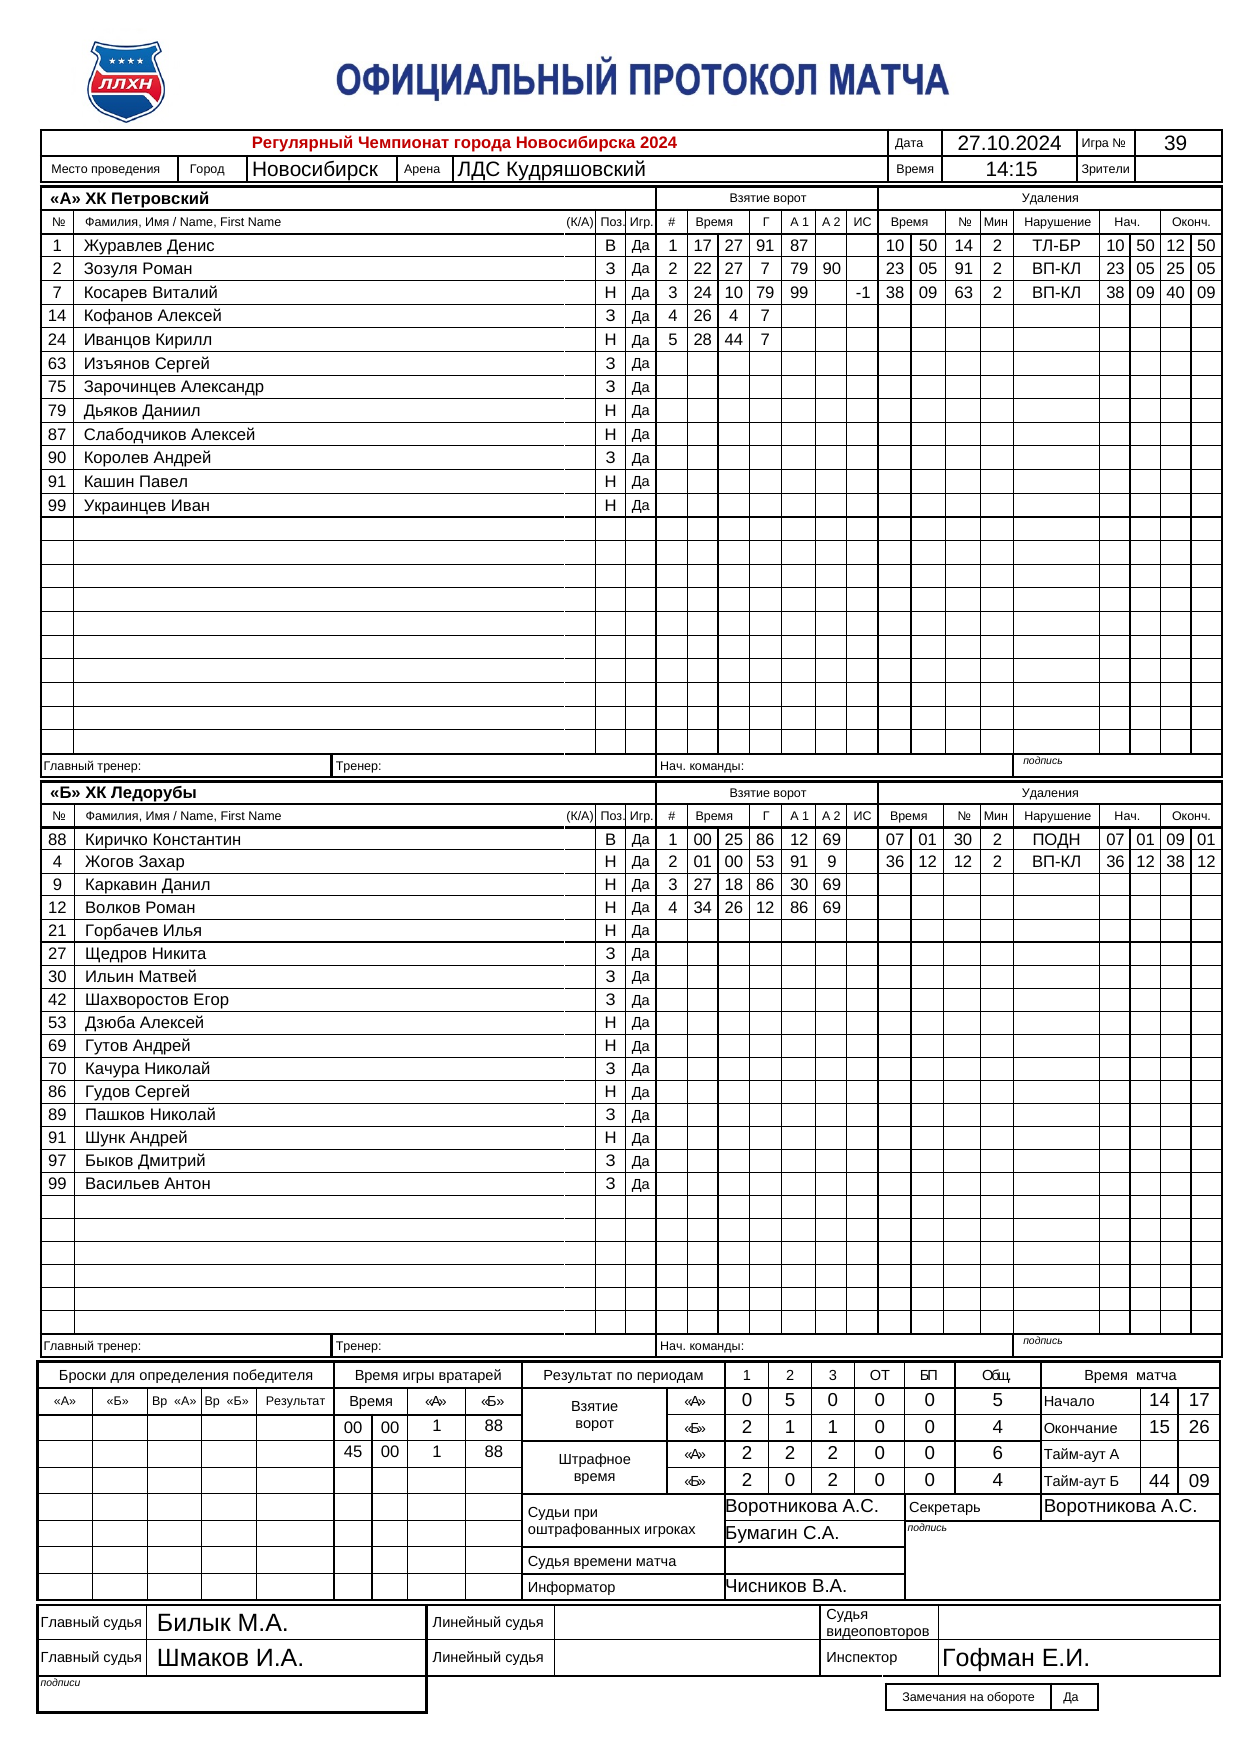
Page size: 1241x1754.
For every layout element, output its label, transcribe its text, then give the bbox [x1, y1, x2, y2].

table_cell [565, 1081, 595, 1103]
table_cell [946, 541, 980, 564]
table_cell З [596, 943, 625, 964]
table_cell Нарушение [1014, 211, 1099, 233]
table_cell [1131, 874, 1160, 895]
table_cell А 2 [816, 211, 846, 233]
table_cell [1192, 874, 1221, 895]
table_cell [847, 943, 877, 964]
table_cell Игр. [626, 805, 655, 826]
table_cell 69 [816, 874, 846, 895]
table_cell [657, 1150, 687, 1172]
table_cell [944, 874, 980, 895]
table_cell [782, 399, 815, 422]
table_cell [981, 1081, 1013, 1103]
table_cell [847, 1104, 877, 1126]
table_cell [148, 1521, 201, 1546]
table_cell [816, 1242, 846, 1264]
table_cell [847, 874, 877, 895]
table_cell [944, 1219, 980, 1241]
table_cell Да [626, 446, 655, 469]
table_cell [847, 494, 877, 516]
table_cell «Б » [466, 1389, 521, 1413]
table_cell -1 [847, 281, 877, 303]
table_cell Главный тренер: [42, 755, 330, 776]
table_cell [1161, 1081, 1190, 1103]
table_cell 12 [912, 850, 943, 872]
table_header Время матча [1042, 1363, 1219, 1387]
table_cell [1131, 966, 1160, 987]
table_cell 53 [750, 850, 781, 872]
table_cell [596, 1219, 625, 1241]
table_cell # [657, 211, 687, 233]
table_cell [626, 1265, 655, 1287]
table_cell [816, 1173, 846, 1195]
table_cell ВП-КЛ [1014, 257, 1099, 280]
table_cell [782, 518, 815, 540]
table_cell [1192, 896, 1221, 918]
table_cell А 1 [782, 805, 815, 826]
table_cell [847, 541, 877, 564]
table_cell [944, 1104, 980, 1126]
table_cell [1100, 470, 1129, 493]
table_cell [1192, 423, 1221, 445]
table_cell [719, 541, 749, 564]
table_cell [1131, 399, 1160, 422]
table_cell Воротникова А.С. [1042, 1495, 1219, 1520]
table_cell 44 [719, 328, 749, 351]
table_cell [719, 1288, 749, 1310]
table_cell 4 [42, 850, 74, 872]
table_cell Гофман Е.И. [939, 1640, 1219, 1675]
table_cell [688, 920, 717, 941]
table_cell [944, 896, 980, 918]
table_cell ТЛ-БР [1014, 235, 1099, 256]
table_cell [981, 446, 1013, 469]
table_cell 2 [726, 1442, 768, 1467]
table_cell Да [626, 305, 655, 327]
table_cell Да [626, 989, 655, 1011]
table_cell 69 [816, 896, 846, 918]
table_cell [657, 989, 687, 1011]
table_cell [946, 305, 980, 327]
table_cell [847, 1219, 877, 1241]
table_cell [944, 1173, 980, 1195]
table_cell [1192, 1196, 1221, 1218]
table_cell [1192, 305, 1221, 327]
table_cell [335, 1547, 371, 1573]
table_cell [1192, 707, 1221, 729]
table_cell [42, 636, 73, 658]
table_cell Иванцов Кирилл [74, 328, 564, 351]
table_cell (К/А) [565, 211, 595, 233]
table_cell [565, 541, 595, 564]
table_cell [782, 636, 815, 658]
table_cell № [42, 805, 74, 826]
table_cell [657, 352, 687, 374]
table_cell [912, 1081, 943, 1103]
table_cell [1014, 518, 1099, 540]
table_cell [657, 1196, 687, 1218]
table_cell [688, 399, 717, 422]
table_cell [1100, 1265, 1129, 1287]
table_cell [1014, 1081, 1099, 1103]
table_header 2 [769, 1363, 811, 1387]
table_cell [847, 376, 877, 398]
table_cell 0 [855, 1468, 904, 1493]
table_cell [1136, 157, 1221, 181]
table_cell [944, 1127, 980, 1149]
table_cell 7 [750, 257, 781, 280]
table_cell 2 [726, 1415, 768, 1440]
table_cell В [596, 235, 625, 256]
table_cell [879, 636, 910, 658]
table_cell [782, 494, 815, 516]
table_cell Фамилия, Имя / Name, First Name [74, 211, 565, 233]
table_cell [719, 565, 749, 587]
table_cell [202, 1416, 256, 1440]
table_cell Дьяков Даниил [74, 399, 564, 422]
table_cell 10 [879, 235, 910, 256]
table_cell 69 [42, 1035, 74, 1057]
table_cell [946, 636, 980, 658]
table_cell [1192, 588, 1221, 611]
table_cell [1100, 1127, 1129, 1149]
table_cell [1161, 874, 1190, 895]
table_cell [1192, 1265, 1221, 1287]
table_cell [1179, 1441, 1219, 1467]
table_cell [912, 399, 945, 422]
table_cell [596, 659, 625, 682]
table_cell [1131, 1127, 1160, 1149]
picture [5, 28, 1179, 129]
table_cell 90 [42, 446, 73, 469]
table_cell [719, 423, 749, 445]
table_cell [944, 1058, 980, 1079]
table_cell [1100, 1242, 1129, 1264]
table_cell [847, 423, 877, 445]
table_cell [879, 352, 910, 374]
table_cell [912, 966, 943, 987]
table_cell Да [626, 494, 655, 516]
table_cell [626, 1196, 655, 1218]
table_cell [847, 636, 877, 658]
table_cell Да [626, 1150, 655, 1172]
table_cell 2 [981, 281, 1013, 303]
table_cell 18 [719, 874, 749, 895]
table_cell [148, 1416, 201, 1440]
table_cell А 1 [782, 211, 815, 233]
table_cell [1161, 896, 1190, 918]
table_cell [1192, 1150, 1221, 1172]
table_cell [1161, 1173, 1190, 1195]
table_cell [981, 1219, 1013, 1241]
table_cell [912, 1012, 943, 1033]
table_cell [944, 943, 980, 964]
table_cell 40 [1161, 281, 1190, 303]
table_cell [688, 1288, 717, 1310]
table_cell [75, 1242, 564, 1264]
table_cell [75, 1288, 564, 1310]
table_cell [981, 659, 1013, 682]
table_cell [719, 989, 749, 1011]
table_cell [626, 636, 655, 658]
table_cell [39, 1494, 92, 1520]
table_cell [847, 470, 877, 493]
table_cell [202, 1468, 256, 1493]
table_cell [1131, 588, 1160, 611]
table_cell [565, 1242, 595, 1264]
table_cell [466, 1547, 521, 1573]
table_cell [816, 1265, 846, 1287]
table_cell [1161, 352, 1190, 374]
table_cell З [596, 966, 625, 987]
table_cell [1131, 423, 1160, 445]
table_cell [1131, 1219, 1160, 1241]
table_cell Да [626, 829, 655, 849]
table_cell А 2 [816, 805, 846, 826]
table_cell «А» [668, 1389, 724, 1413]
table_cell [726, 1548, 904, 1573]
table_cell [981, 989, 1013, 1011]
table_cell [816, 636, 846, 658]
table_cell [1161, 989, 1190, 1011]
table_cell [879, 1196, 910, 1218]
table_cell [688, 636, 717, 658]
table_cell [847, 707, 877, 729]
table_cell [75, 1196, 564, 1218]
table_cell [847, 730, 877, 753]
table_cell 07 [879, 829, 910, 849]
table_cell [847, 588, 877, 611]
table_cell [42, 1288, 74, 1310]
table_cell [1100, 1173, 1129, 1195]
table_cell 14 [946, 235, 980, 256]
table_cell 12 [1192, 850, 1221, 872]
table_cell [946, 588, 980, 611]
table_cell [657, 730, 687, 753]
table_cell 0 [812, 1389, 854, 1413]
table_cell [946, 423, 980, 445]
table_cell 91 [946, 257, 980, 280]
table_cell [688, 1196, 717, 1218]
table_cell 87 [42, 423, 73, 445]
table_cell 89 [42, 1104, 74, 1126]
table_cell [1192, 1012, 1221, 1033]
table_cell [1131, 1288, 1160, 1310]
table_cell [93, 1441, 147, 1467]
table_cell [1131, 1173, 1160, 1195]
table_cell 86 [782, 896, 815, 918]
table_cell [719, 1127, 749, 1149]
table_cell Новосибирск [248, 157, 396, 181]
table_cell Время [879, 211, 945, 233]
table_cell Шмаков И.А. [147, 1640, 425, 1675]
table_cell [816, 470, 846, 493]
table_cell [688, 730, 717, 753]
table_cell [719, 966, 749, 987]
table_cell [1100, 1104, 1129, 1126]
table_cell [879, 730, 910, 753]
table_cell [373, 1574, 407, 1599]
table_cell 30 [42, 966, 74, 987]
table_cell 1 [657, 235, 687, 256]
table_cell [946, 683, 980, 706]
table_cell Н [596, 1127, 625, 1149]
table_header «Б» ХК Ледорубы [42, 783, 655, 803]
table_cell [626, 659, 655, 682]
table_cell [879, 399, 910, 422]
table_cell [847, 1173, 877, 1195]
table_cell [1100, 352, 1129, 374]
table_cell [1192, 989, 1221, 1011]
table_cell Васильев Антон [75, 1173, 564, 1195]
table_cell [1161, 1265, 1190, 1287]
table_cell [1131, 470, 1160, 493]
table_cell [782, 423, 815, 445]
table_cell [657, 376, 687, 398]
table_cell [879, 966, 910, 987]
table_cell Гудов Сергей [75, 1081, 564, 1103]
table_cell З [596, 1150, 625, 1172]
table_cell [1131, 1104, 1160, 1126]
table_cell [202, 1494, 256, 1520]
table_cell 0 [855, 1389, 904, 1413]
table_cell [879, 494, 910, 516]
table_cell Качура Николай [75, 1058, 564, 1079]
table_cell [944, 1196, 980, 1218]
table_cell [1192, 683, 1221, 706]
table_cell [1192, 1219, 1221, 1241]
table_cell [816, 235, 846, 256]
table_cell [42, 612, 73, 634]
table_cell [1161, 1150, 1190, 1172]
table_cell [946, 612, 980, 634]
table_cell [782, 966, 815, 987]
table_cell [555, 1606, 819, 1639]
table_cell Кашин Павел [74, 470, 564, 493]
table_cell [1014, 328, 1099, 351]
table_cell [42, 1265, 74, 1287]
table_cell [688, 352, 717, 374]
table_cell 86 [750, 829, 781, 849]
table_cell [816, 1012, 846, 1033]
table_cell [688, 1012, 717, 1033]
table_cell [719, 518, 749, 540]
table_cell 63 [946, 281, 980, 303]
table_cell 0 [855, 1415, 904, 1440]
table_cell Да [626, 1058, 655, 1079]
table_cell [981, 1173, 1013, 1195]
table_cell [1131, 352, 1160, 374]
table_cell [1161, 1104, 1190, 1126]
table_cell Гутов Андрей [75, 1035, 564, 1057]
table_cell Пашков Николай [75, 1104, 564, 1126]
table_cell [912, 636, 945, 658]
table_cell 1 [408, 1441, 465, 1467]
table_cell [1131, 612, 1160, 634]
table_cell [1161, 1311, 1190, 1333]
table_cell 42 [42, 989, 74, 1011]
table_cell 2 [42, 257, 73, 280]
table_cell [946, 376, 980, 398]
table_cell [202, 1574, 256, 1599]
table_cell Секретарь [906, 1495, 1040, 1520]
table_cell [912, 1058, 943, 1079]
table_cell [719, 1081, 749, 1103]
table_cell [39, 1521, 92, 1546]
table_cell [879, 1311, 910, 1333]
table_cell [1192, 1058, 1221, 1079]
table_cell [1161, 470, 1190, 493]
table_cell [1192, 1035, 1221, 1057]
table_cell [847, 1012, 877, 1033]
table_cell [1014, 376, 1099, 398]
table_cell [816, 1127, 846, 1149]
table_cell [847, 896, 877, 918]
table_cell [750, 1219, 781, 1241]
table_cell 75 [42, 376, 73, 398]
table_cell [74, 588, 564, 611]
table_cell [1100, 707, 1129, 729]
table_cell [1161, 565, 1190, 587]
table_cell [782, 446, 815, 469]
table_header Дата [889, 131, 941, 155]
table_cell 88 [466, 1441, 521, 1467]
table_cell Да [626, 376, 655, 398]
table_cell 15 [1141, 1415, 1177, 1440]
table_cell [565, 1311, 595, 1333]
table_cell [688, 1311, 717, 1333]
table_cell Да [626, 1127, 655, 1149]
table_cell [879, 920, 910, 941]
table_cell [1161, 1242, 1190, 1264]
table_cell [981, 707, 1013, 729]
table_cell [42, 565, 73, 587]
table_cell [912, 565, 945, 587]
table_cell 09 [1179, 1468, 1219, 1493]
table_cell [1161, 305, 1190, 327]
table_cell № [42, 211, 73, 233]
table_cell [719, 659, 749, 682]
table_cell [719, 1058, 749, 1079]
table_cell 26 [688, 305, 717, 327]
table_cell [1192, 1242, 1221, 1264]
table_cell [1131, 896, 1160, 918]
table_cell 0 [855, 1442, 904, 1467]
table_cell [1161, 518, 1190, 540]
table_cell [657, 588, 687, 611]
table_cell Да [626, 1012, 655, 1033]
table_cell [257, 1441, 333, 1467]
table_cell Нач. [1100, 805, 1160, 826]
table_cell [719, 588, 749, 611]
table_cell 09 [1192, 281, 1221, 303]
table_cell 91 [782, 850, 815, 872]
table_cell [1161, 423, 1190, 445]
table_cell [847, 1127, 877, 1149]
table_cell [148, 1441, 201, 1467]
table_cell 79 [42, 399, 73, 422]
table_cell Да [626, 352, 655, 374]
table_cell Информатор [523, 1575, 724, 1599]
table_header Взятие ворот [657, 783, 877, 803]
table_cell [408, 1468, 465, 1493]
table_cell [565, 943, 595, 964]
table_cell [879, 1288, 910, 1310]
table_cell [688, 966, 717, 987]
table_cell Да [626, 470, 655, 493]
table_cell [1014, 1150, 1099, 1172]
table_cell [750, 1265, 781, 1287]
table_cell Бумагин С.А. [726, 1521, 904, 1546]
table_cell 27 [719, 257, 749, 280]
table_cell [981, 636, 1013, 658]
table_cell 88 [466, 1416, 521, 1440]
table_cell [719, 446, 749, 469]
table_cell [879, 446, 910, 469]
table_cell [944, 1242, 980, 1264]
table_cell [1014, 588, 1099, 611]
table_cell Мин [981, 211, 1013, 233]
table_cell [1131, 376, 1160, 398]
table_cell [883, 1677, 1220, 1681]
table_cell [657, 683, 687, 706]
table_cell [847, 446, 877, 469]
table_cell [373, 1521, 407, 1546]
table_cell [816, 541, 846, 564]
table_cell [879, 565, 910, 587]
table_header ОТ [855, 1363, 904, 1387]
table_cell 24 [42, 328, 73, 351]
table_cell Тайм-аут А [1042, 1441, 1140, 1467]
table_cell [912, 328, 945, 351]
table_cell Чисников В.А. [726, 1575, 904, 1599]
table_cell [1100, 989, 1129, 1011]
table_cell [981, 518, 1013, 540]
table_cell [1100, 588, 1129, 611]
table_cell [1192, 966, 1221, 987]
table_cell [565, 730, 595, 753]
table_cell [1100, 1196, 1129, 1218]
table_cell [688, 1104, 717, 1126]
table_header 3 [812, 1363, 854, 1387]
table_cell 14 [1141, 1389, 1177, 1413]
table_cell 23 [879, 257, 910, 280]
table_cell [816, 1104, 846, 1126]
table_cell [1100, 612, 1129, 634]
table_cell [879, 1265, 910, 1287]
table_cell [1192, 376, 1221, 398]
table_cell 27 [42, 943, 74, 964]
table_cell Время [688, 805, 749, 826]
table_cell Окончание [1042, 1415, 1140, 1440]
table_cell [719, 1150, 749, 1172]
table_cell [750, 1288, 781, 1310]
table_cell 30 [944, 829, 980, 849]
table_cell [816, 989, 846, 1011]
table_cell [1192, 399, 1221, 422]
table_cell [750, 399, 781, 422]
table_cell [39, 1574, 92, 1599]
table_cell [847, 920, 877, 941]
table_cell [981, 376, 1013, 398]
table_cell «Б» [668, 1468, 724, 1493]
table_cell Ильин Матвей [75, 966, 564, 987]
table_cell [847, 659, 877, 682]
table_cell [782, 352, 815, 374]
table_cell [912, 1265, 943, 1287]
table_cell З [596, 257, 625, 280]
table_cell [565, 565, 595, 587]
table_cell 01 [1131, 829, 1160, 849]
table_cell [1161, 376, 1190, 398]
table_cell Изъянов Сергей [74, 352, 564, 374]
table_cell [816, 1081, 846, 1103]
table_cell [1161, 588, 1190, 611]
table_cell 2 [812, 1468, 854, 1493]
table_cell [657, 1173, 687, 1195]
table_cell [565, 989, 595, 1011]
table_cell 2 [812, 1442, 854, 1467]
table_cell [74, 659, 564, 682]
table_cell [565, 518, 595, 540]
table_cell [912, 683, 945, 706]
table_cell Судья времени матча [523, 1548, 724, 1573]
table_cell Н [596, 896, 625, 918]
table_cell [981, 1196, 1013, 1218]
table_cell [1131, 1311, 1160, 1333]
table_cell [879, 683, 910, 706]
table_cell [816, 399, 846, 422]
table_cell [946, 352, 980, 374]
table_cell [816, 565, 846, 587]
table_cell [565, 352, 595, 374]
table_cell [1192, 494, 1221, 516]
table_cell 14 [42, 305, 73, 327]
table_cell [1100, 1081, 1129, 1103]
table_cell Оконч. [1161, 211, 1221, 233]
table_cell 0 [905, 1415, 954, 1440]
table_cell [596, 588, 625, 611]
table_header Игра № [1078, 131, 1134, 155]
table_cell Жогов Захар [75, 850, 564, 872]
table_cell [912, 989, 943, 1011]
table_cell [816, 328, 846, 351]
table_cell [750, 376, 781, 398]
table_cell [1014, 541, 1099, 564]
table_cell [1100, 1058, 1129, 1079]
table_cell [565, 850, 595, 872]
table_cell [879, 1127, 910, 1149]
table_cell Каркавин Данил [75, 874, 564, 895]
table_cell [912, 1311, 943, 1333]
table_cell 00 [373, 1441, 407, 1467]
table_cell [981, 1311, 1013, 1333]
table_cell [596, 612, 625, 634]
table_cell [657, 399, 687, 422]
table_cell 27 [719, 235, 749, 256]
table_cell 5 [769, 1389, 811, 1413]
table_cell [981, 541, 1013, 564]
table_cell [1131, 1242, 1160, 1264]
table_cell [565, 896, 595, 918]
table_cell [1100, 1150, 1129, 1172]
table_cell [847, 257, 877, 280]
table_cell [657, 470, 687, 493]
table_cell [565, 305, 595, 327]
table_cell [944, 1265, 980, 1287]
table_cell [719, 494, 749, 516]
table_cell 00 [688, 829, 717, 849]
table_cell [750, 446, 781, 469]
table_cell [565, 423, 595, 445]
table_cell 70 [42, 1058, 74, 1079]
table_cell [816, 305, 846, 327]
table_cell [1131, 328, 1160, 351]
table_cell 12 [1161, 235, 1190, 256]
table_cell 7 [42, 281, 73, 303]
table_cell [1192, 1104, 1221, 1126]
table_cell [816, 376, 846, 398]
table_cell [1100, 1012, 1129, 1033]
table_cell [565, 659, 595, 682]
table_cell 2 [657, 257, 687, 280]
table_cell [719, 1219, 749, 1241]
table_cell 36 [879, 850, 910, 872]
table_cell Место проведения [42, 157, 177, 181]
table_cell Да [626, 850, 655, 872]
table_cell [719, 376, 749, 398]
table_cell [688, 683, 717, 706]
table_cell [719, 1173, 749, 1195]
table_cell 99 [42, 1173, 74, 1195]
table_cell [657, 966, 687, 987]
table_cell 01 [688, 850, 717, 872]
table_cell [565, 470, 595, 493]
table_cell [596, 730, 625, 753]
table_cell 00 [719, 850, 749, 872]
table_cell [1192, 352, 1221, 374]
table_cell [944, 1012, 980, 1033]
table_cell «А» [408, 1389, 465, 1413]
table_cell 05 [912, 257, 945, 280]
table_cell [847, 352, 877, 374]
table_cell [1014, 446, 1099, 469]
table_cell [688, 376, 717, 398]
table_cell [847, 1288, 877, 1310]
table_cell [596, 1196, 625, 1218]
table_cell [39, 1416, 92, 1440]
table_cell Штрафное время [523, 1442, 666, 1493]
table_cell [750, 920, 781, 941]
table_cell [1192, 1311, 1221, 1333]
table_cell ПОДН [1014, 829, 1099, 849]
table_cell З [596, 989, 625, 1011]
table_cell [565, 874, 595, 895]
table_cell Да [626, 966, 655, 987]
table_cell [565, 446, 595, 469]
table_cell [565, 281, 595, 303]
table_cell [1100, 659, 1129, 682]
table_cell [750, 470, 781, 493]
table_cell 7 [750, 305, 781, 327]
table_cell 28 [688, 328, 717, 351]
table_cell [816, 683, 846, 706]
table_cell [42, 683, 73, 706]
table_cell Нач. команды: [657, 755, 1012, 776]
table_cell [565, 1173, 595, 1195]
table_cell [688, 1265, 717, 1287]
table_cell 88 [42, 829, 74, 849]
table_cell 2 [657, 850, 687, 872]
table_cell [626, 518, 655, 540]
table_cell [1100, 636, 1129, 658]
table_cell [981, 1265, 1013, 1287]
table_cell [1014, 1058, 1099, 1079]
table_cell [565, 494, 595, 516]
table_cell [1014, 943, 1099, 964]
table_cell [782, 1150, 815, 1172]
table_cell Да [626, 920, 655, 941]
table_cell [74, 518, 564, 540]
table_cell [74, 683, 564, 706]
table_cell [74, 541, 564, 564]
table_cell [257, 1574, 333, 1599]
table_cell [148, 1468, 201, 1493]
table_cell [879, 470, 910, 493]
table_cell З [596, 1173, 625, 1195]
table_cell [912, 518, 945, 540]
table_cell [1161, 399, 1190, 422]
table_cell [1100, 399, 1129, 422]
table_cell 27 [688, 874, 717, 895]
table_cell [1192, 612, 1221, 634]
table_cell [688, 659, 717, 682]
table_cell Н [596, 1081, 625, 1103]
table_cell 01 [1192, 829, 1221, 849]
table_cell [719, 943, 749, 964]
table_cell [946, 470, 980, 493]
table_cell Косарев Виталий [74, 281, 564, 303]
table_cell Судья видеоповторов [821, 1606, 938, 1639]
table_cell 00 [373, 1416, 407, 1440]
table_cell 10 [1100, 235, 1129, 256]
table_cell [93, 1468, 147, 1493]
table_cell [1131, 305, 1160, 327]
table_cell [946, 328, 980, 351]
table_cell 79 [782, 257, 815, 280]
table_cell подпись [906, 1522, 1219, 1599]
table_cell 0 [905, 1468, 954, 1493]
table_cell [596, 1288, 625, 1310]
table_cell [626, 588, 655, 611]
table_cell Да [626, 1035, 655, 1057]
table_cell Да [626, 874, 655, 895]
table_cell [847, 1196, 877, 1218]
table_cell [1014, 494, 1099, 516]
table_cell [816, 1219, 846, 1241]
table_cell [981, 494, 1013, 516]
table_cell [1192, 1288, 1221, 1310]
table_cell [1100, 376, 1129, 398]
table_cell 30 [782, 874, 815, 895]
table_cell 38 [1161, 850, 1190, 872]
table_cell 38 [1100, 281, 1129, 303]
table_cell Дзюба Алексей [75, 1012, 564, 1033]
table_cell 2 [981, 235, 1013, 256]
table_cell [782, 1058, 815, 1079]
table_cell [816, 659, 846, 682]
table_cell Шахворостов Егор [75, 989, 564, 1011]
table_cell [750, 352, 781, 374]
table_cell [719, 612, 749, 634]
table_cell [816, 943, 846, 964]
table_cell [626, 1288, 655, 1310]
table_cell Нач. команды: [657, 1335, 1012, 1356]
table_cell [688, 494, 717, 516]
table_cell [1100, 328, 1129, 351]
table_cell [879, 896, 910, 918]
table_cell 07 [1100, 829, 1129, 849]
table_cell 17 [1179, 1389, 1219, 1413]
table_cell [782, 943, 815, 964]
table_cell [719, 636, 749, 658]
table_cell [847, 1035, 877, 1057]
table_header Взятие ворот [657, 188, 877, 209]
table_cell [981, 1104, 1013, 1126]
table_cell [1161, 920, 1190, 941]
table_cell [148, 1574, 201, 1599]
table_cell № [944, 805, 980, 826]
table_cell [1100, 1035, 1129, 1057]
table_cell Н [596, 470, 625, 493]
table_cell [626, 707, 655, 729]
table_cell [750, 1081, 781, 1103]
table_cell 4 [956, 1415, 1040, 1440]
table_cell [74, 636, 564, 658]
table_cell [879, 1012, 910, 1033]
table_cell 91 [750, 235, 781, 256]
table_cell Поз. [596, 805, 625, 826]
table_cell [596, 565, 625, 587]
table_cell [565, 328, 595, 351]
table_cell [816, 446, 846, 469]
table_cell З [596, 305, 625, 327]
table_cell Нач. [1100, 211, 1160, 233]
table_cell [93, 1547, 147, 1573]
table_cell 91 [42, 1127, 74, 1149]
table_cell [1014, 612, 1099, 634]
table_header «А» ХК Петровский [42, 188, 655, 209]
table_cell Н [596, 328, 625, 351]
table_cell Время [889, 157, 941, 181]
table_cell [202, 1547, 256, 1573]
table_cell [148, 1494, 201, 1520]
table_cell [750, 1035, 781, 1057]
table_cell 12 [1131, 850, 1160, 872]
table_cell [981, 730, 1013, 753]
table_cell [879, 989, 910, 1011]
table_cell [1100, 565, 1129, 587]
table_cell [816, 707, 846, 729]
table_cell 2 [981, 829, 1013, 849]
table_cell [1014, 683, 1099, 706]
table_cell [565, 612, 595, 634]
table_cell [981, 966, 1013, 987]
table_cell [939, 1606, 1219, 1639]
table_cell [466, 1494, 521, 1520]
table_cell Билык М.А. [147, 1606, 425, 1639]
table_cell Город [179, 157, 246, 181]
table_header Время игры вратарей [335, 1363, 521, 1387]
table_cell [1192, 518, 1221, 540]
table_cell [1014, 920, 1099, 941]
table_cell ВП-КЛ [1014, 850, 1099, 872]
table_cell [912, 446, 945, 469]
table_cell [1131, 943, 1160, 964]
table_cell [1131, 1012, 1160, 1033]
table_cell [750, 1012, 781, 1033]
table_cell Зарочинцев Александр [74, 376, 564, 398]
table_cell [1131, 565, 1160, 587]
table_cell Тренер: [333, 755, 655, 776]
table_cell 38 [879, 281, 910, 303]
table_cell Горбачев Илья [75, 920, 564, 941]
table_cell [42, 1219, 74, 1241]
table_cell [257, 1468, 333, 1493]
table_cell [719, 1242, 749, 1264]
table_cell [782, 1104, 815, 1126]
table_cell [1192, 446, 1221, 469]
table_cell [565, 683, 595, 706]
table_cell [39, 1468, 92, 1493]
table_cell Результат [257, 1389, 333, 1413]
table_cell [335, 1494, 371, 1520]
table_cell [944, 1150, 980, 1172]
table_cell 50 [1131, 235, 1160, 256]
table_cell Шунк Андрей [75, 1127, 564, 1149]
table_cell [657, 446, 687, 469]
table_cell [847, 518, 877, 540]
table_cell [1014, 989, 1099, 1011]
table_cell [596, 683, 625, 706]
table_cell [816, 494, 846, 516]
table_cell [719, 683, 749, 706]
table_cell [1100, 1288, 1129, 1310]
table_cell 3 [657, 874, 687, 895]
table_cell [565, 920, 595, 941]
table_cell [782, 305, 815, 327]
table_cell 36 [1100, 850, 1129, 872]
table_cell [1192, 730, 1221, 753]
table_cell [750, 565, 781, 587]
table_cell 12 [944, 850, 980, 872]
table_cell # [657, 805, 687, 826]
table_cell [719, 707, 749, 729]
table_cell 1 [408, 1416, 465, 1440]
table_cell [688, 1173, 717, 1195]
table_cell 05 [1131, 257, 1160, 280]
table_cell [816, 1058, 846, 1079]
table_cell З [596, 1104, 625, 1126]
table_cell [912, 1219, 943, 1241]
table_cell [750, 1127, 781, 1149]
table_cell [626, 565, 655, 587]
table_cell [596, 1311, 625, 1333]
table_cell [719, 1012, 749, 1033]
table_cell [688, 565, 717, 587]
table_cell [1100, 874, 1129, 895]
table_cell [944, 920, 980, 941]
table_cell [879, 305, 910, 327]
table_cell «А» [668, 1442, 724, 1467]
table_cell Да [626, 423, 655, 445]
table_cell [847, 235, 877, 256]
table_cell [657, 1288, 687, 1310]
table_cell 3 [657, 281, 687, 303]
table_cell [626, 1242, 655, 1264]
table_cell [1131, 730, 1160, 753]
table_cell Линейный судья [428, 1640, 554, 1675]
table_cell [816, 612, 846, 634]
table_cell [1161, 541, 1190, 564]
table_cell [75, 1311, 564, 1333]
table_cell [1131, 1196, 1160, 1218]
table_cell [1161, 659, 1190, 682]
table_cell [912, 541, 945, 564]
table_cell [1131, 989, 1160, 1011]
table_cell [42, 659, 73, 682]
table_cell [657, 636, 687, 658]
table_cell [202, 1441, 256, 1467]
table_cell [816, 281, 846, 303]
table_cell [879, 1173, 910, 1195]
table_cell Н [596, 281, 625, 303]
table_cell 0 [726, 1389, 768, 1413]
table_cell [657, 1219, 687, 1241]
table_cell [879, 518, 910, 540]
table_cell [148, 1547, 201, 1573]
table_cell 4 [956, 1468, 1040, 1493]
table_cell [847, 1058, 877, 1079]
table_cell [75, 1265, 564, 1287]
table_cell Н [596, 874, 625, 895]
table_cell [879, 1081, 910, 1103]
table_cell [1192, 636, 1221, 658]
table_cell Оконч. [1161, 805, 1221, 826]
table_cell «Б» [93, 1389, 147, 1413]
table_cell Мин [981, 805, 1013, 826]
table_cell [626, 1311, 655, 1333]
table_cell [1161, 943, 1190, 964]
table_cell [688, 446, 717, 469]
table_cell [93, 1574, 147, 1599]
table_cell [879, 612, 910, 634]
table_cell [879, 1150, 910, 1172]
table_cell 4 [657, 896, 687, 918]
table_cell Линейный судья [428, 1606, 554, 1639]
table_cell 79 [750, 281, 781, 303]
table_cell [75, 1219, 564, 1241]
table_cell [719, 352, 749, 374]
table_cell [912, 1150, 943, 1172]
table_cell [39, 1441, 92, 1467]
table_cell [879, 1035, 910, 1057]
table_cell 90 [816, 257, 846, 280]
table_cell [946, 518, 980, 540]
table_cell [596, 1265, 625, 1287]
table_cell [1192, 1081, 1221, 1103]
table_cell [847, 966, 877, 987]
table_header Результат по периодам [523, 1363, 724, 1387]
table_cell [719, 1196, 749, 1218]
table_cell Г [750, 805, 781, 826]
table_cell [596, 541, 625, 564]
table_cell ИС [847, 805, 877, 826]
table_cell 45 [335, 1441, 371, 1467]
table_cell З [596, 1058, 625, 1079]
table_cell [466, 1574, 521, 1599]
table_cell [981, 1127, 1013, 1149]
table_cell [657, 541, 687, 564]
table_cell [847, 612, 877, 634]
table_cell [1161, 446, 1190, 469]
table_cell [981, 1288, 1013, 1310]
table_cell [981, 1012, 1013, 1033]
table_cell [657, 518, 687, 540]
table_cell [946, 565, 980, 587]
table_cell [879, 1104, 910, 1126]
table_cell [879, 588, 910, 611]
table_cell [782, 1035, 815, 1057]
table_cell [93, 1521, 147, 1546]
table_cell [912, 1288, 943, 1310]
table_cell [946, 730, 980, 753]
table_cell [626, 730, 655, 753]
table_cell [944, 989, 980, 1011]
table_cell [1014, 1265, 1099, 1287]
table_cell 97 [42, 1150, 74, 1172]
table_cell 7 [750, 328, 781, 351]
table_cell [657, 1242, 687, 1264]
table_cell 22 [688, 257, 717, 280]
table_cell [912, 612, 945, 634]
table_cell Да [626, 399, 655, 422]
table_cell Да [626, 1173, 655, 1195]
table_cell 63 [42, 352, 73, 374]
table_cell 21 [42, 920, 74, 941]
table_cell [408, 1494, 465, 1520]
table_cell 1 [812, 1415, 854, 1440]
table_cell (К/А) [565, 805, 595, 826]
table_cell [657, 1265, 687, 1287]
table_cell 09 [912, 281, 945, 303]
table_header Общ. [956, 1363, 1040, 1387]
table_cell [782, 1219, 815, 1241]
table_cell Да [626, 1104, 655, 1126]
table_cell [981, 612, 1013, 634]
table_cell [782, 1196, 815, 1218]
table_cell Н [596, 399, 625, 422]
table_cell [1099, 1682, 1220, 1711]
table_cell 53 [42, 1012, 74, 1033]
table_cell ЛДС Кудряшовский [454, 157, 887, 181]
table_cell [1014, 896, 1099, 918]
table_cell 99 [782, 281, 815, 303]
table_cell [1192, 470, 1221, 493]
table_cell Да [626, 943, 655, 964]
table_cell [847, 1265, 877, 1287]
table_cell [565, 1058, 595, 1079]
table_cell [912, 423, 945, 445]
table_cell [750, 1196, 781, 1218]
table_cell Щедров Никита [75, 943, 564, 964]
table_cell [816, 966, 846, 987]
table_cell [565, 1012, 595, 1033]
table_cell [1192, 1127, 1221, 1149]
table_cell 00 [335, 1416, 371, 1440]
table_cell [1131, 683, 1160, 706]
table_cell [816, 518, 846, 540]
table_cell [688, 1058, 717, 1079]
table_cell [657, 494, 687, 516]
table_cell Н [596, 1035, 625, 1057]
table_cell 12 [782, 829, 815, 849]
table_cell [1192, 328, 1221, 351]
table_cell 10 [719, 281, 749, 303]
table_cell [847, 850, 877, 872]
table_cell [565, 829, 595, 849]
table_cell [1192, 565, 1221, 587]
table_cell 86 [750, 874, 781, 895]
table_cell 9 [816, 850, 846, 872]
table_cell [1014, 1311, 1099, 1333]
table_cell [657, 1127, 687, 1149]
table_cell 12 [750, 896, 781, 918]
table_cell [1131, 1081, 1160, 1103]
table_cell [1131, 1035, 1160, 1057]
table_cell Да [626, 281, 655, 303]
table_cell [428, 1677, 882, 1711]
table_cell [750, 730, 781, 753]
table_cell [565, 1127, 595, 1149]
table_cell [657, 659, 687, 682]
table_cell [1161, 1219, 1190, 1241]
table_cell [1161, 612, 1190, 634]
table_cell [750, 1104, 781, 1126]
table_cell [1131, 518, 1160, 540]
table_cell [657, 1311, 687, 1333]
table_cell [750, 494, 781, 516]
table_cell Время [335, 1389, 407, 1413]
table_cell 24 [688, 281, 717, 303]
table_cell [93, 1416, 147, 1440]
table_cell [1100, 1311, 1129, 1333]
table_cell [688, 423, 717, 445]
table_cell 9 [42, 874, 74, 895]
table_cell [1161, 1035, 1190, 1057]
table_cell [750, 1311, 781, 1333]
table_cell [782, 1242, 815, 1264]
table_cell [816, 920, 846, 941]
table_cell [688, 1127, 717, 1149]
table_cell [719, 399, 749, 422]
table_cell Игр. [626, 211, 655, 233]
table_cell 26 [719, 896, 749, 918]
table_cell Главный судья [39, 1606, 146, 1639]
table_cell [847, 328, 877, 351]
table_cell [1161, 1196, 1190, 1218]
table_cell [565, 966, 595, 987]
table_cell 2 [981, 850, 1013, 872]
table_cell [688, 541, 717, 564]
table_cell [626, 1219, 655, 1241]
table_cell подпись [1014, 1335, 1221, 1356]
table_cell [335, 1468, 371, 1493]
table_cell [944, 966, 980, 987]
table_cell [565, 1196, 595, 1218]
table_cell [565, 1219, 595, 1241]
table_cell [596, 1242, 625, 1264]
table_cell [657, 920, 687, 941]
table_cell [944, 1311, 980, 1333]
table_cell Киричко Константин [75, 829, 564, 849]
table_cell [912, 659, 945, 682]
table_cell [1014, 1127, 1099, 1149]
table_cell [816, 423, 846, 445]
table_cell [1014, 423, 1099, 445]
table_cell 2 [981, 257, 1013, 280]
table_cell [912, 920, 943, 941]
table_cell [1014, 565, 1099, 587]
table_cell [847, 683, 877, 706]
table_cell [1161, 1288, 1190, 1310]
table_cell [981, 588, 1013, 611]
table_cell [750, 966, 781, 987]
table_cell [657, 707, 687, 729]
table_cell З [596, 352, 625, 374]
table_cell [42, 1311, 74, 1333]
table_cell [750, 636, 781, 658]
table_cell [1100, 943, 1129, 964]
table_cell [782, 1288, 815, 1310]
table_cell 23 [1100, 257, 1129, 280]
table_cell [1161, 328, 1190, 351]
table_cell [42, 730, 73, 753]
table_cell Да [626, 257, 655, 280]
table_cell [1161, 966, 1190, 987]
table_cell [782, 1081, 815, 1103]
table_cell Судьи при оштрафованных игроках [523, 1495, 724, 1546]
table_cell [565, 1035, 595, 1057]
table_cell [1131, 494, 1160, 516]
table_cell [657, 943, 687, 964]
table_cell 86 [42, 1081, 74, 1103]
table_cell [981, 1150, 1013, 1172]
table_cell [1131, 636, 1160, 658]
table_cell Зрители [1078, 157, 1134, 181]
table_cell Начало [1042, 1389, 1140, 1413]
table_cell [782, 541, 815, 564]
table_cell [1014, 352, 1099, 374]
table_cell [1100, 518, 1129, 540]
table_header БП [905, 1363, 954, 1387]
table_cell ИС [847, 211, 877, 233]
table_cell [657, 423, 687, 445]
table_cell [74, 612, 564, 634]
table_cell [816, 1288, 846, 1310]
table_cell Тайм-аут Б [1042, 1468, 1140, 1493]
table_cell [626, 541, 655, 564]
table_cell [750, 683, 781, 706]
table_cell [335, 1574, 371, 1599]
table_cell [1131, 920, 1160, 941]
table_cell [946, 659, 980, 682]
table_cell [719, 1265, 749, 1287]
table_cell [782, 989, 815, 1011]
table_cell [879, 1219, 910, 1241]
table_cell [466, 1521, 521, 1546]
table_cell [596, 518, 625, 540]
table_cell [944, 1288, 980, 1310]
table_cell Украинцев Иван [74, 494, 564, 516]
table_cell [879, 659, 910, 682]
table_cell Взятие ворот [523, 1389, 666, 1440]
table_cell 5 [657, 328, 687, 351]
table_cell 26 [1179, 1415, 1219, 1440]
table_cell З [596, 376, 625, 398]
table_cell ВП-КЛ [1014, 281, 1099, 303]
table_cell [1014, 659, 1099, 682]
table_cell Н [596, 920, 625, 941]
table_cell [565, 636, 595, 658]
table_cell 17 [688, 235, 717, 256]
table_cell [981, 470, 1013, 493]
table_cell [981, 943, 1013, 964]
table_cell [816, 1035, 846, 1057]
table_cell З [596, 446, 625, 469]
table_cell подписи [39, 1677, 425, 1711]
table_cell [1161, 1127, 1190, 1149]
table_cell [688, 588, 717, 611]
table_cell Инспектор [821, 1640, 938, 1675]
table_cell [1161, 707, 1190, 729]
table_cell [1161, 730, 1190, 753]
table_cell [750, 659, 781, 682]
table_cell [1161, 636, 1190, 658]
table_cell [879, 707, 910, 729]
table_cell [912, 352, 945, 374]
table_cell [688, 989, 717, 1011]
table_cell 0 [905, 1442, 954, 1467]
table_cell [1131, 1150, 1160, 1172]
table_cell [1014, 305, 1099, 327]
table_cell [782, 328, 815, 351]
table_header Замечания на обороте [887, 1685, 1050, 1709]
table_cell 1 [42, 235, 73, 256]
table_cell [816, 1150, 846, 1172]
table_cell № [946, 211, 980, 233]
table_cell [42, 1196, 74, 1218]
table_cell 25 [719, 829, 749, 849]
table_cell [657, 1012, 687, 1033]
table_header Удаления [879, 783, 1221, 803]
table_cell [1192, 943, 1221, 964]
table_cell 4 [657, 305, 687, 327]
table_cell [1141, 1441, 1177, 1467]
table_cell Да [626, 896, 655, 918]
table_cell [782, 1127, 815, 1149]
table_cell [1014, 1242, 1099, 1264]
table_cell [1014, 874, 1099, 895]
table_cell [565, 376, 595, 398]
table_cell [657, 1104, 687, 1126]
table_cell [912, 896, 943, 918]
table_cell [1014, 730, 1099, 753]
table_cell [1161, 683, 1190, 706]
table_cell [657, 1058, 687, 1079]
table_cell [847, 565, 877, 587]
table_cell [1100, 446, 1129, 469]
table_cell [912, 305, 945, 327]
table_cell [596, 707, 625, 729]
table_cell [750, 612, 781, 634]
table_cell [981, 896, 1013, 918]
table_cell [912, 707, 945, 729]
table_cell [688, 518, 717, 540]
table_cell [912, 1196, 943, 1218]
table_cell [688, 1035, 717, 1057]
table_cell 01 [912, 829, 943, 849]
table_cell Быков Дмитрий [75, 1150, 564, 1172]
table_cell [1192, 920, 1221, 941]
table_cell [466, 1468, 521, 1493]
table_cell [408, 1521, 465, 1546]
table_cell [408, 1547, 465, 1573]
table_cell [879, 1242, 910, 1264]
table_cell [782, 1012, 815, 1033]
table_cell [847, 399, 877, 422]
table_cell [879, 943, 910, 964]
table_cell [750, 1173, 781, 1195]
table_cell [750, 518, 781, 540]
table_cell [816, 730, 846, 753]
table_cell 69 [816, 829, 846, 849]
table_cell [688, 1242, 717, 1264]
table_cell Да [626, 1081, 655, 1103]
table_cell Н [596, 850, 625, 872]
table_cell [782, 920, 815, 941]
table_cell [39, 1547, 92, 1573]
table_cell Волков Роман [75, 896, 564, 918]
table_cell [981, 423, 1013, 445]
table_cell [782, 588, 815, 611]
table_cell [782, 683, 815, 706]
table_header 39 [1136, 131, 1221, 155]
table_cell [42, 518, 73, 540]
table_cell [847, 1150, 877, 1172]
table_cell [719, 1311, 749, 1333]
table_cell [847, 305, 877, 327]
table_cell [626, 683, 655, 706]
table_cell Фамилия, Имя / Name, First Name [75, 805, 565, 826]
table_cell [688, 707, 717, 729]
table_cell [782, 659, 815, 682]
table_cell [1014, 636, 1099, 658]
table_cell [596, 636, 625, 658]
table_cell 14:15 [943, 157, 1076, 181]
table_cell 2 [769, 1442, 811, 1467]
table_cell [373, 1547, 407, 1573]
table_header Удаления [879, 188, 1221, 209]
table_cell [782, 376, 815, 398]
table_cell [1014, 966, 1099, 987]
table_header 27.10.2024 [943, 131, 1076, 155]
table_cell [879, 328, 910, 351]
table_cell [912, 588, 945, 611]
table_cell [981, 305, 1013, 327]
table_cell [555, 1640, 819, 1675]
table_cell Вр «Б» [202, 1389, 256, 1413]
table_header 1 [726, 1363, 768, 1387]
table_cell [565, 399, 595, 422]
table_cell 0 [769, 1468, 811, 1493]
table_cell [257, 1494, 333, 1520]
table_cell [1014, 1196, 1099, 1218]
table_cell 12 [42, 896, 74, 918]
table_cell Тренер: [333, 1335, 655, 1356]
table_cell [688, 1150, 717, 1172]
table_cell [946, 446, 980, 469]
table_cell [750, 1150, 781, 1172]
table_cell [42, 707, 73, 729]
table_cell [912, 1035, 943, 1057]
table_cell [1100, 1219, 1129, 1241]
table_cell [1131, 707, 1160, 729]
table_cell подпись [1014, 755, 1221, 776]
table_cell Вр «А» [148, 1389, 201, 1413]
table_cell [750, 541, 781, 564]
table_cell [257, 1521, 333, 1546]
table_cell [912, 494, 945, 516]
table_cell [657, 565, 687, 587]
table_cell Да [626, 328, 655, 351]
table_cell Н [596, 423, 625, 445]
table_cell [93, 1494, 147, 1520]
table_cell [1100, 730, 1129, 753]
table_cell [782, 1173, 815, 1195]
table_cell [719, 920, 749, 941]
table_cell 6 [956, 1442, 1040, 1467]
table_cell [981, 352, 1013, 374]
table_cell [912, 943, 943, 964]
table_cell [1100, 896, 1129, 918]
table_cell Журавлев Денис [74, 235, 564, 256]
table_cell [981, 683, 1013, 706]
table_cell [1014, 1288, 1099, 1310]
table_cell [1014, 1104, 1099, 1126]
table_cell [565, 588, 595, 611]
table_cell [879, 423, 910, 445]
table_cell [1131, 659, 1160, 682]
table_cell 44 [1141, 1468, 1177, 1493]
table_cell [912, 1242, 943, 1264]
table_cell [750, 707, 781, 729]
table_cell [981, 328, 1013, 351]
table_cell [750, 588, 781, 611]
table_cell [912, 470, 945, 493]
table_cell Кофанов Алексей [74, 305, 564, 327]
table_cell [1161, 494, 1190, 516]
table_cell [1161, 1012, 1190, 1033]
table_cell [944, 1035, 980, 1057]
table_cell [565, 707, 595, 729]
table_cell [1192, 1173, 1221, 1195]
table_cell 1 [769, 1415, 811, 1440]
table_cell [1100, 494, 1129, 516]
table_cell [750, 943, 781, 964]
table_cell [782, 565, 815, 587]
table_cell [202, 1521, 256, 1546]
table_cell [565, 1265, 595, 1287]
table_cell 4 [719, 305, 749, 327]
table_cell [565, 1104, 595, 1126]
table_cell Слабодчиков Алексей [74, 423, 564, 445]
table_cell [719, 470, 749, 493]
table_cell [1014, 1173, 1099, 1195]
table_cell Н [596, 1012, 625, 1033]
table_cell [42, 588, 73, 611]
table_cell В [596, 829, 625, 849]
table_cell [1014, 1219, 1099, 1241]
table_cell [1100, 920, 1129, 941]
table_cell [688, 943, 717, 964]
table_cell [847, 1081, 877, 1103]
table_cell [1014, 707, 1099, 729]
table_cell [782, 1265, 815, 1287]
table_cell [981, 565, 1013, 587]
table_cell [944, 1081, 980, 1103]
table_cell [1100, 541, 1129, 564]
table_cell Нарушение [1014, 805, 1099, 826]
table_cell [879, 376, 910, 398]
table_cell [1100, 966, 1129, 987]
table_cell «А» [39, 1389, 92, 1413]
table_cell Г [750, 211, 781, 233]
table_cell [1014, 470, 1099, 493]
table_cell [981, 399, 1013, 422]
table_cell 87 [782, 235, 815, 256]
table_cell «Б» [668, 1415, 724, 1440]
table_cell [847, 1242, 877, 1264]
table_cell [750, 1058, 781, 1079]
table_cell 09 [1161, 829, 1190, 849]
table_cell Воротникова А.С. [726, 1495, 904, 1520]
table_cell [1100, 305, 1129, 327]
table_cell [1192, 659, 1221, 682]
table_cell [816, 588, 846, 611]
table_cell [408, 1574, 465, 1599]
table_cell 09 [1131, 281, 1160, 303]
table_cell [981, 874, 1013, 895]
table_cell [912, 1173, 943, 1195]
table_cell [981, 1058, 1013, 1079]
table_cell [626, 612, 655, 634]
table_cell 0 [905, 1389, 954, 1413]
table_cell [1100, 683, 1129, 706]
table_cell [946, 494, 980, 516]
table_cell [74, 730, 564, 753]
table_cell [981, 1242, 1013, 1264]
table_cell [1131, 1058, 1160, 1079]
table_cell [565, 257, 595, 280]
table_cell 05 [1192, 257, 1221, 280]
table_cell [879, 541, 910, 564]
table_cell Да [626, 235, 655, 256]
table_cell [565, 235, 595, 256]
table_header Броски для определения победителя [39, 1363, 333, 1387]
table_cell [782, 707, 815, 729]
table_cell [750, 1242, 781, 1264]
table_cell [782, 470, 815, 493]
table_cell [74, 565, 564, 587]
table_cell [1192, 541, 1221, 564]
table_cell [74, 707, 564, 729]
table_cell [912, 730, 945, 753]
table_cell [657, 1081, 687, 1103]
table_cell [782, 1311, 815, 1333]
table_cell Н [596, 494, 625, 516]
table_cell [816, 1311, 846, 1333]
table_cell 2 [726, 1468, 768, 1493]
table_cell [782, 730, 815, 753]
table_cell 91 [42, 470, 73, 493]
table_cell [257, 1547, 333, 1573]
table_cell [782, 612, 815, 634]
table_cell [565, 1150, 595, 1172]
table_cell Главный тренер: [42, 1335, 330, 1356]
table_cell 99 [42, 494, 73, 516]
table_cell [719, 1035, 749, 1057]
table_header Регулярный Чемпионат города Новосибирска 2024 [42, 131, 887, 155]
table_cell [335, 1521, 371, 1546]
table_cell [657, 1035, 687, 1057]
table_cell [257, 1416, 333, 1440]
table_cell Арена [398, 157, 452, 181]
table_cell [657, 612, 687, 634]
table_cell [1161, 1058, 1190, 1079]
table_cell [912, 1104, 943, 1126]
table_cell [1014, 1035, 1099, 1057]
table_cell [912, 376, 945, 398]
table_cell Королев Андрей [74, 446, 564, 469]
table_cell Поз. [596, 211, 625, 233]
table_cell [946, 707, 980, 729]
table_cell [912, 874, 943, 895]
table_cell [847, 1311, 877, 1333]
table_cell 50 [1192, 235, 1221, 256]
table_cell [816, 1196, 846, 1218]
table_cell [1131, 1265, 1160, 1287]
table_cell Время [879, 805, 943, 826]
table_cell [912, 1127, 943, 1149]
table_cell [879, 1058, 910, 1079]
table_cell [42, 1242, 74, 1264]
table_cell [946, 399, 980, 422]
table_cell [42, 541, 73, 564]
table_cell [816, 352, 846, 374]
table_cell 25 [1161, 257, 1190, 280]
table_cell [981, 1035, 1013, 1057]
table_cell Время [688, 211, 749, 233]
table_cell 1 [657, 829, 687, 849]
table_cell [879, 874, 910, 895]
table_cell 34 [688, 896, 717, 918]
table_cell [750, 989, 781, 1011]
table_cell [1100, 423, 1129, 445]
table_cell [847, 989, 877, 1011]
table_cell [373, 1494, 407, 1520]
table_cell [1014, 1012, 1099, 1033]
table_cell [1014, 399, 1099, 422]
table_cell [688, 1219, 717, 1241]
table_cell Зозуля Роман [74, 257, 564, 280]
table_cell [981, 920, 1013, 941]
table_cell [750, 423, 781, 445]
table_cell 50 [912, 235, 945, 256]
table_cell [373, 1468, 407, 1493]
table_cell 5 [956, 1389, 1040, 1413]
table_cell [688, 1081, 717, 1103]
table_cell [719, 730, 749, 753]
table_cell [688, 470, 717, 493]
table_cell [847, 829, 877, 849]
table_cell [1131, 541, 1160, 564]
table_cell [565, 1288, 595, 1310]
table_cell [719, 1104, 749, 1126]
table_cell [1131, 446, 1160, 469]
table_header Да [1052, 1685, 1097, 1709]
table_cell [688, 612, 717, 634]
table_cell Главный судья [39, 1640, 146, 1675]
